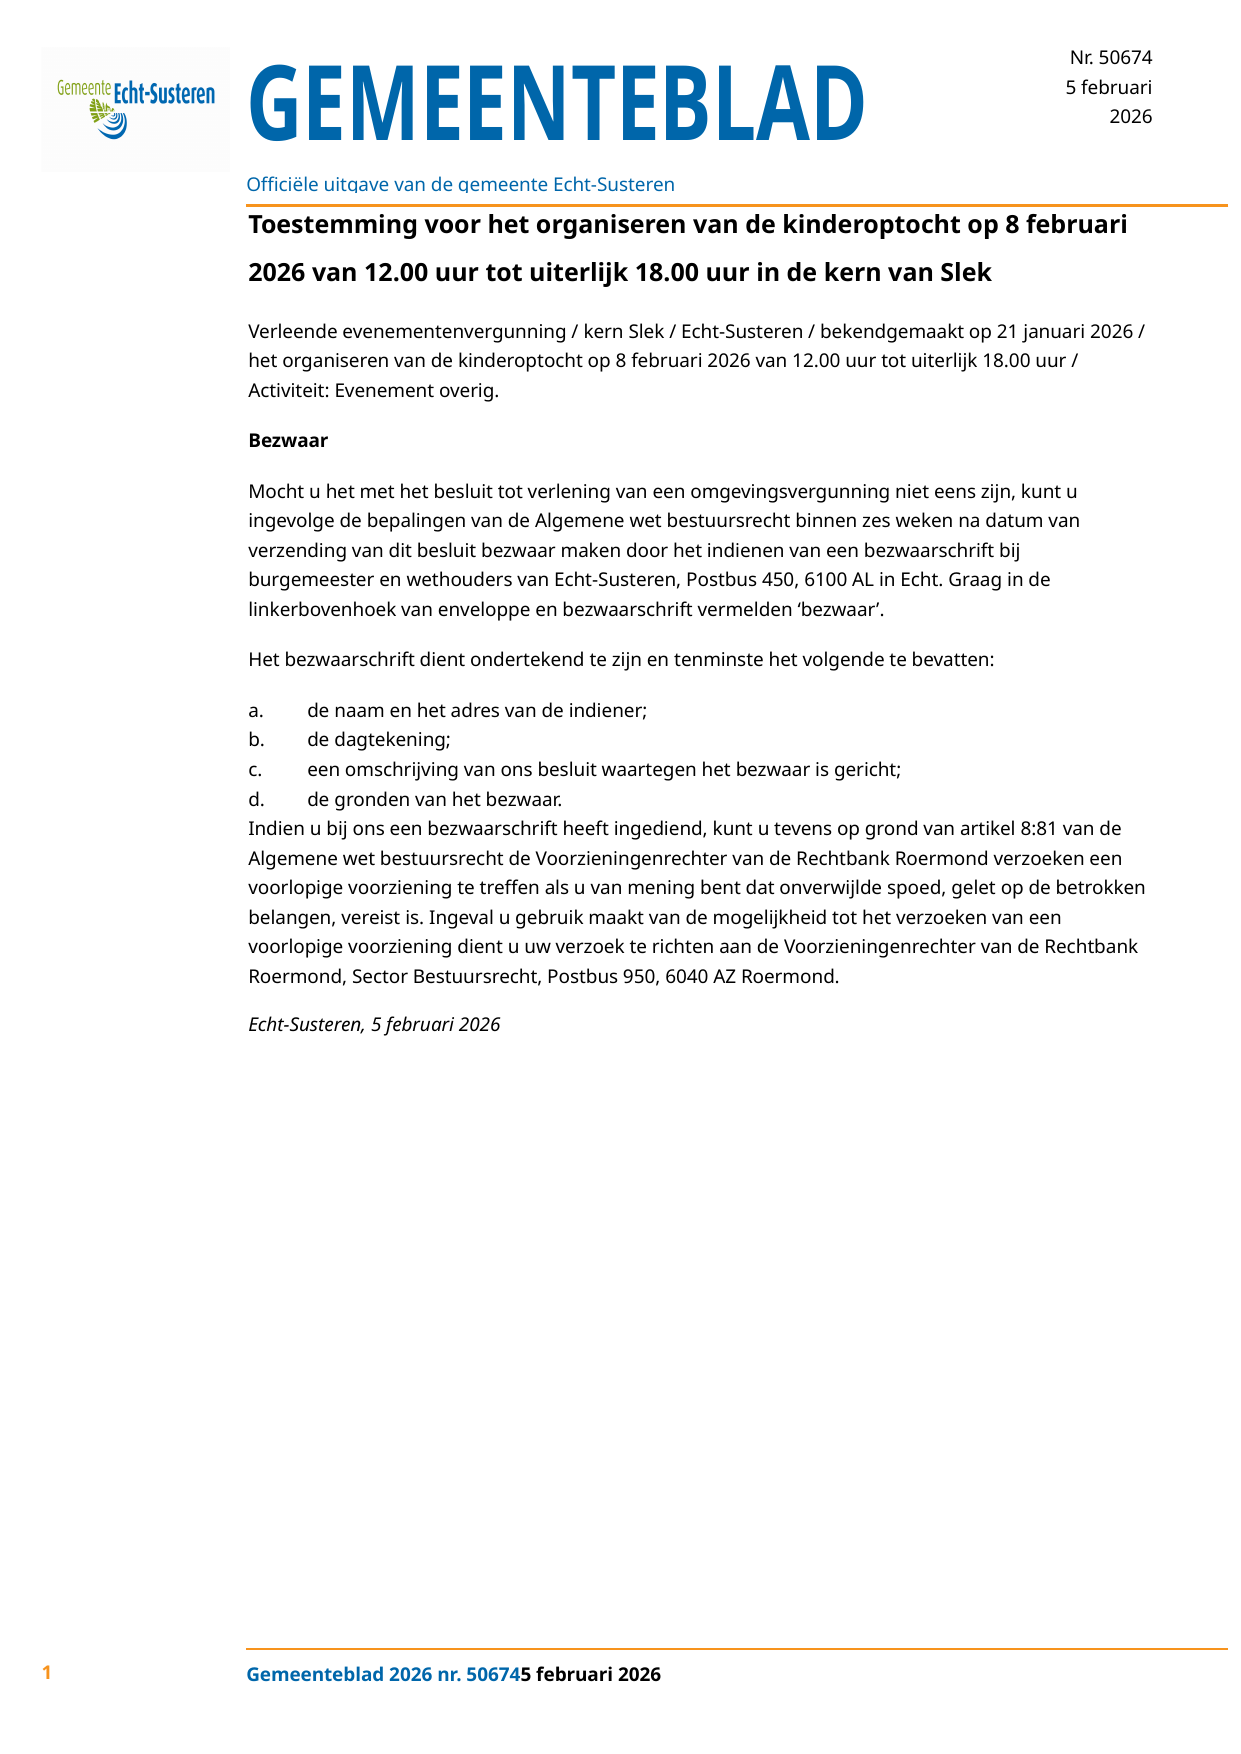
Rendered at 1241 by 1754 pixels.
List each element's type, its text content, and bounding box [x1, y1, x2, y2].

list de gronden van het bezwaar. [248, 786, 1152, 812]
list een omschrijving van ons besluit waartegen het bezwaar is gericht; [248, 756, 1152, 782]
text Echt-Susteren, 5 februari 2026 [248, 1011, 1152, 1037]
list de dagtekening; [248, 727, 1152, 752]
text Het bezwaarschrift dient ondertekend te zijn en tenminste het volgende te bevatten: [248, 647, 1152, 672]
text Toestemming voor het organiseren van de kinderoptocht op 8 februari 2026 van 12.00 uur tot uiterlijk 18.00 uur in de kern van Slek [248, 207, 1152, 288]
text Indien u bij ons een bezwaarschrift heeft ingediend, kunt u tevens op grond van artikel 8:81 van de Algemene wet bestuursrecht de Voorzieningenrechter van de Rechtbank Roermond verzoeken een voorlopige voorziening te treffen als u van mening bent dat onverwijlde spoed, gelet op de betrokken belangen, vereist is. Ingeval u gebruik maakt van de mogelijkheid tot het verzoeken van een voorlopige voorziening dient u uw verzoek te richten aan de Voorzieningenrechter van de Rechtbank Roermond, Sector Bestuursrecht, Postbus 950, 6040 AZ Roermond. [248, 815, 1152, 989]
text Verleende evenementenvergunning / kern Slek / Echt-Susteren / bekendgemaakt op 21 januari 2026 / het organiseren van de kinderoptocht op 8 februari 2026 van 12.00 uur tot uiterlijk 18.00 uur / Activiteit: Evenement overig. [248, 318, 1152, 403]
text Bezwaar [248, 427, 1152, 453]
text Mocht u het met het besluit tot verlening van een omgevingsvergunning niet eens zijn, kunt u ingevolge de bepalingen van de Algemene wet bestuursrecht binnen zes weken na datum van verzending van dit besluit bezwaar maken door het indienen van een bezwaarschrift bij burgemeester en wethouders van Echt-Susteren, Postbus 450, 6100 AL in Echt. Graag in de linkerbovenhoek van enveloppe en bezwaarschrift vermelden ‘bezwaar’. [248, 478, 1152, 622]
picture [41, 47, 231, 172]
list de naam en het adres van de indiener; [248, 697, 1152, 723]
